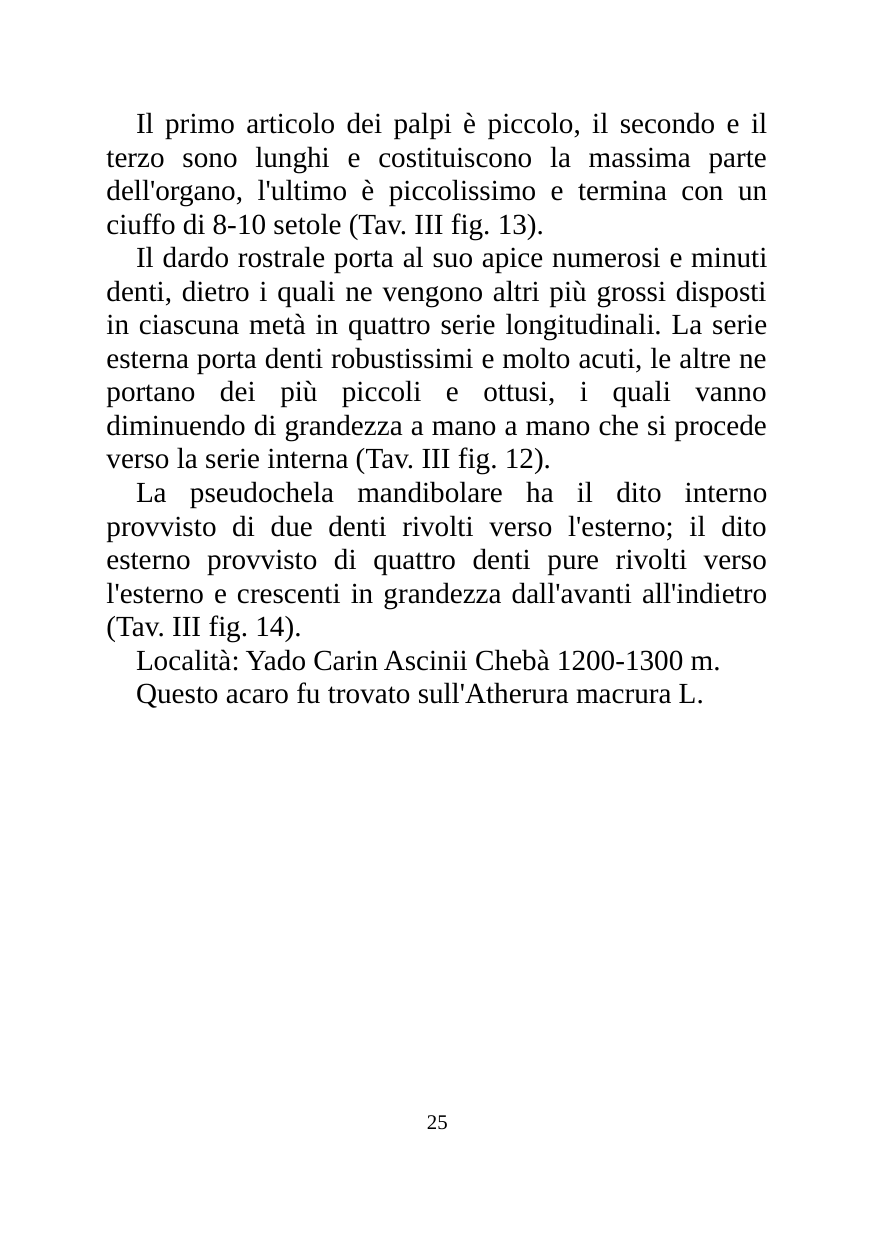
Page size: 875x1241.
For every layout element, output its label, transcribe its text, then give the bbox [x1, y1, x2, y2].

text Questo acaro fu trovato sull'Atherura macrura L. [106, 676, 768, 710]
text Il dardo rostrale porta al suo apice numerosi e minuti denti, dietro i quali ne vengono altri più grossi disposti in ciascuna metà in quattro serie longitudinali. La serie esterna porta denti robustissimi e molto acuti, le altre ne portano dei più piccoli e ottusi, i quali vanno diminuendo di grandezza a mano a mano che si procede verso la serie interna (Tav. III fig. 12). [106, 240, 768, 475]
text Il primo articolo dei palpi è piccolo, il secondo e il terzo sono lunghi e costituiscono la massima parte dell'organo, l'ultimo è piccolissimo e termina con un ciuffo di 8-10 setole (Tav. III fig. 13). [106, 106, 768, 240]
text La pseudochela mandibolare ha il dito interno provvisto di due denti rivolti verso l'esterno; il dito esterno provvisto di quattro denti pure rivolti verso l'esterno e crescenti in grandezza dall'avanti all'indietro (Tav. III fig. 14). [106, 475, 768, 643]
text Località: Yado Carin Ascinii Chebà 1200-1300 m. [106, 643, 768, 676]
